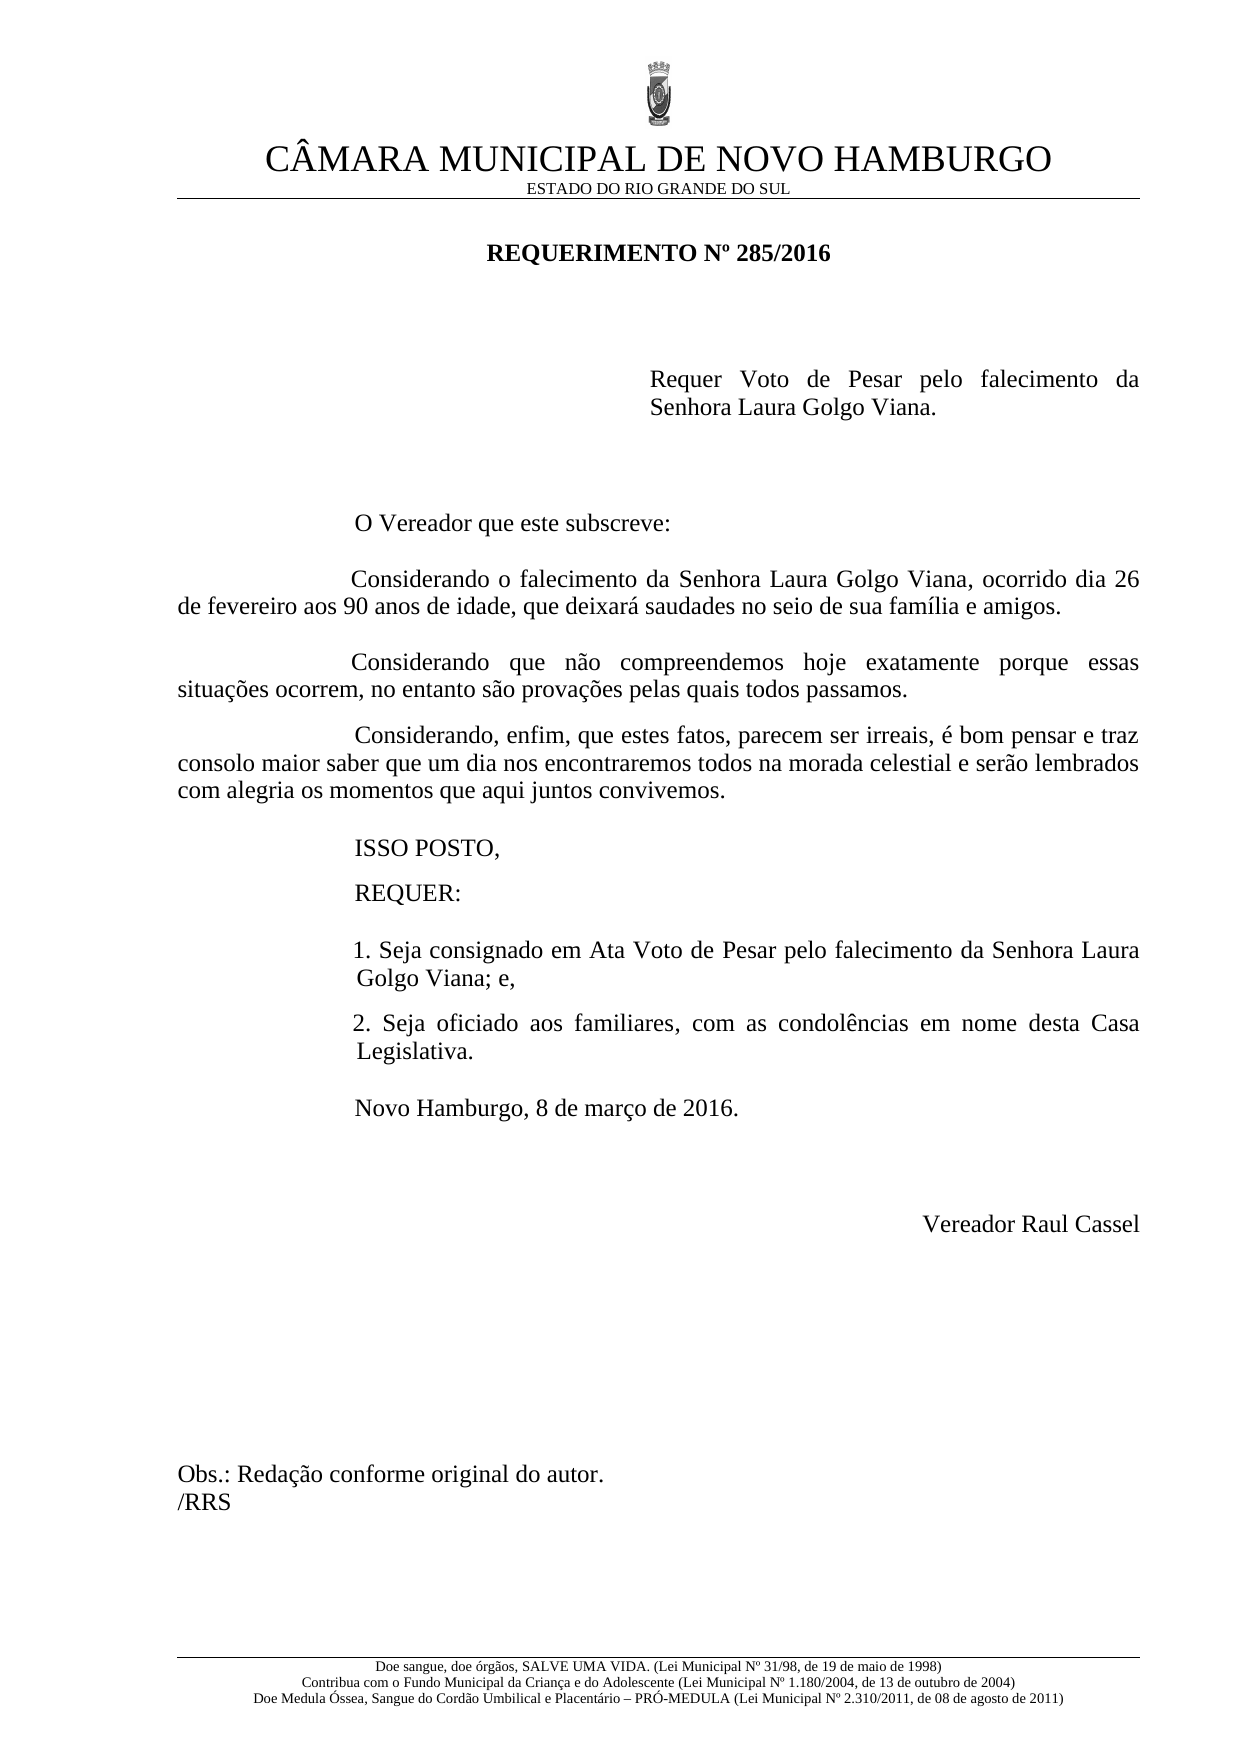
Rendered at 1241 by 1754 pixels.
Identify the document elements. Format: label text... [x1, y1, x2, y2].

text O Vereador que este subscreve: [177, 509, 1140, 537]
text /RRS [177, 1488, 1140, 1515]
text 2. Seja oficiado aos familiares, com as condolências em nome desta Casa Legislativa. [352, 1009, 1140, 1065]
text Vereador Raul Cassel [177, 1211, 1140, 1238]
text ISSO POSTO, [177, 834, 1140, 861]
title REQUERIMENTO Nº 285/2016 [177, 239, 1140, 266]
text Considerando o falecimento da Senhora Laura Golgo Viana, ocorrido dia 26 de fevereiro aos 90 anos de idade, que deixará saudades no seio de sua família e amigos. [177, 565, 1140, 620]
text REQUER: [177, 879, 1140, 907]
text Novo Hamburgo, 8 de março de 2016. [177, 1094, 1140, 1122]
text Considerando, enfim, que estes fatos, parecem ser irreais, é bom pensar e traz consolo maior saber que um dia nos encontraremos todos na morada celestial e serão lembrados com alegria os momentos que aqui juntos convivemos. [177, 721, 1140, 804]
text Requer Voto de Pesar pelo falecimento da Senhora Laura Golgo Viana. [649, 365, 1140, 421]
text Considerando que não compreendemos hoje exatamente porque essas situações ocorrem, no entanto são provações pelas quais todos passamos. [177, 648, 1140, 703]
text Obs.: Redação conforme original do autor. [177, 1460, 1140, 1488]
text 1. Seja consignado em Ata Voto de Pesar pelo falecimento da Senhora Laura Golgo Viana; e, [352, 936, 1140, 992]
